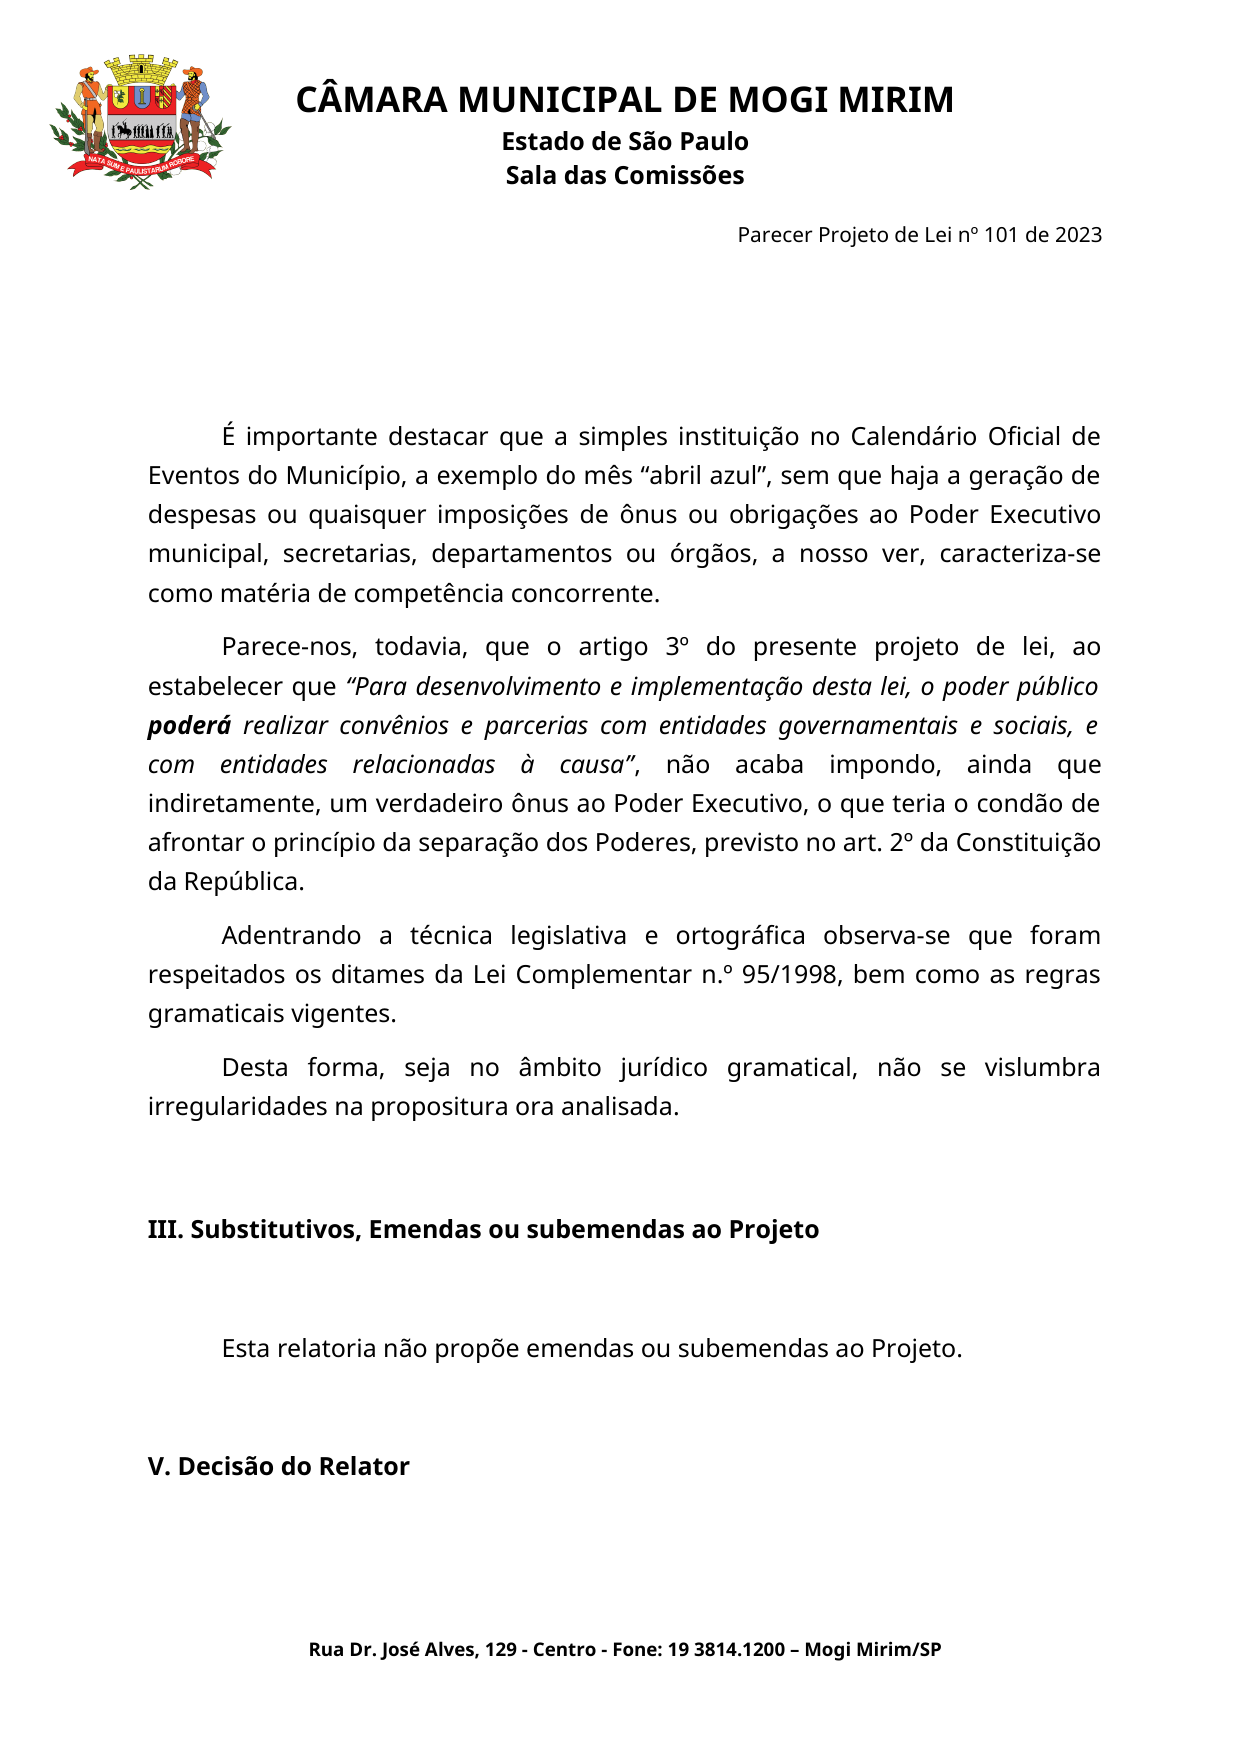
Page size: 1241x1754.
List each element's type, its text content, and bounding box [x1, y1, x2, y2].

text V. Decisão do Relator [148, 1448, 1103, 1482]
text Adentrando a técnica legislativa e ortográfica observa-se que foram respeitados os ditames da Lei Complementar n.º 95/1998, bem como as regras gramaticais vigentes. [148, 918, 1103, 1030]
text Esta relatoria não propõe emendas ou subemendas ao Projeto. [148, 1330, 1103, 1364]
text III. Substitutivos, Emendas ou subemendas ao Projeto [148, 1212, 1103, 1246]
text Desta forma, seja no âmbito jurídico gramatical, não se vislumbra irregularidades na propositura ora analisada. [148, 1050, 1103, 1123]
text É importante destacar que a simples instituição no Calendário Oficial de Eventos do Município, a exemplo do mês “abril azul”, sem que haja a geração de despesas ou quaisquer imposições de ônus ou obrigações ao Poder Executivo municipal, secretarias, departamentos ou órgãos, a nosso ver, caracteriza-se como matéria de competência concorrente. [148, 418, 1103, 609]
picture [26, 42, 253, 202]
text Parece-nos, todavia, que o artigo 3º do presente projeto de lei, ao estabelecer que “Para desenvolvimento e implementação desta lei, o poder público poderá realizar convênios e parcerias com entidades governamentais e sociais, e com entidades relacionadas à causa”, não acaba impondo, ainda que indiretamente, um verdadeiro ônus ao Poder Executivo, o que teria o condão de afrontar o princípio da separação dos Poderes, previsto no art. 2º da Constituição da República. [148, 629, 1103, 898]
